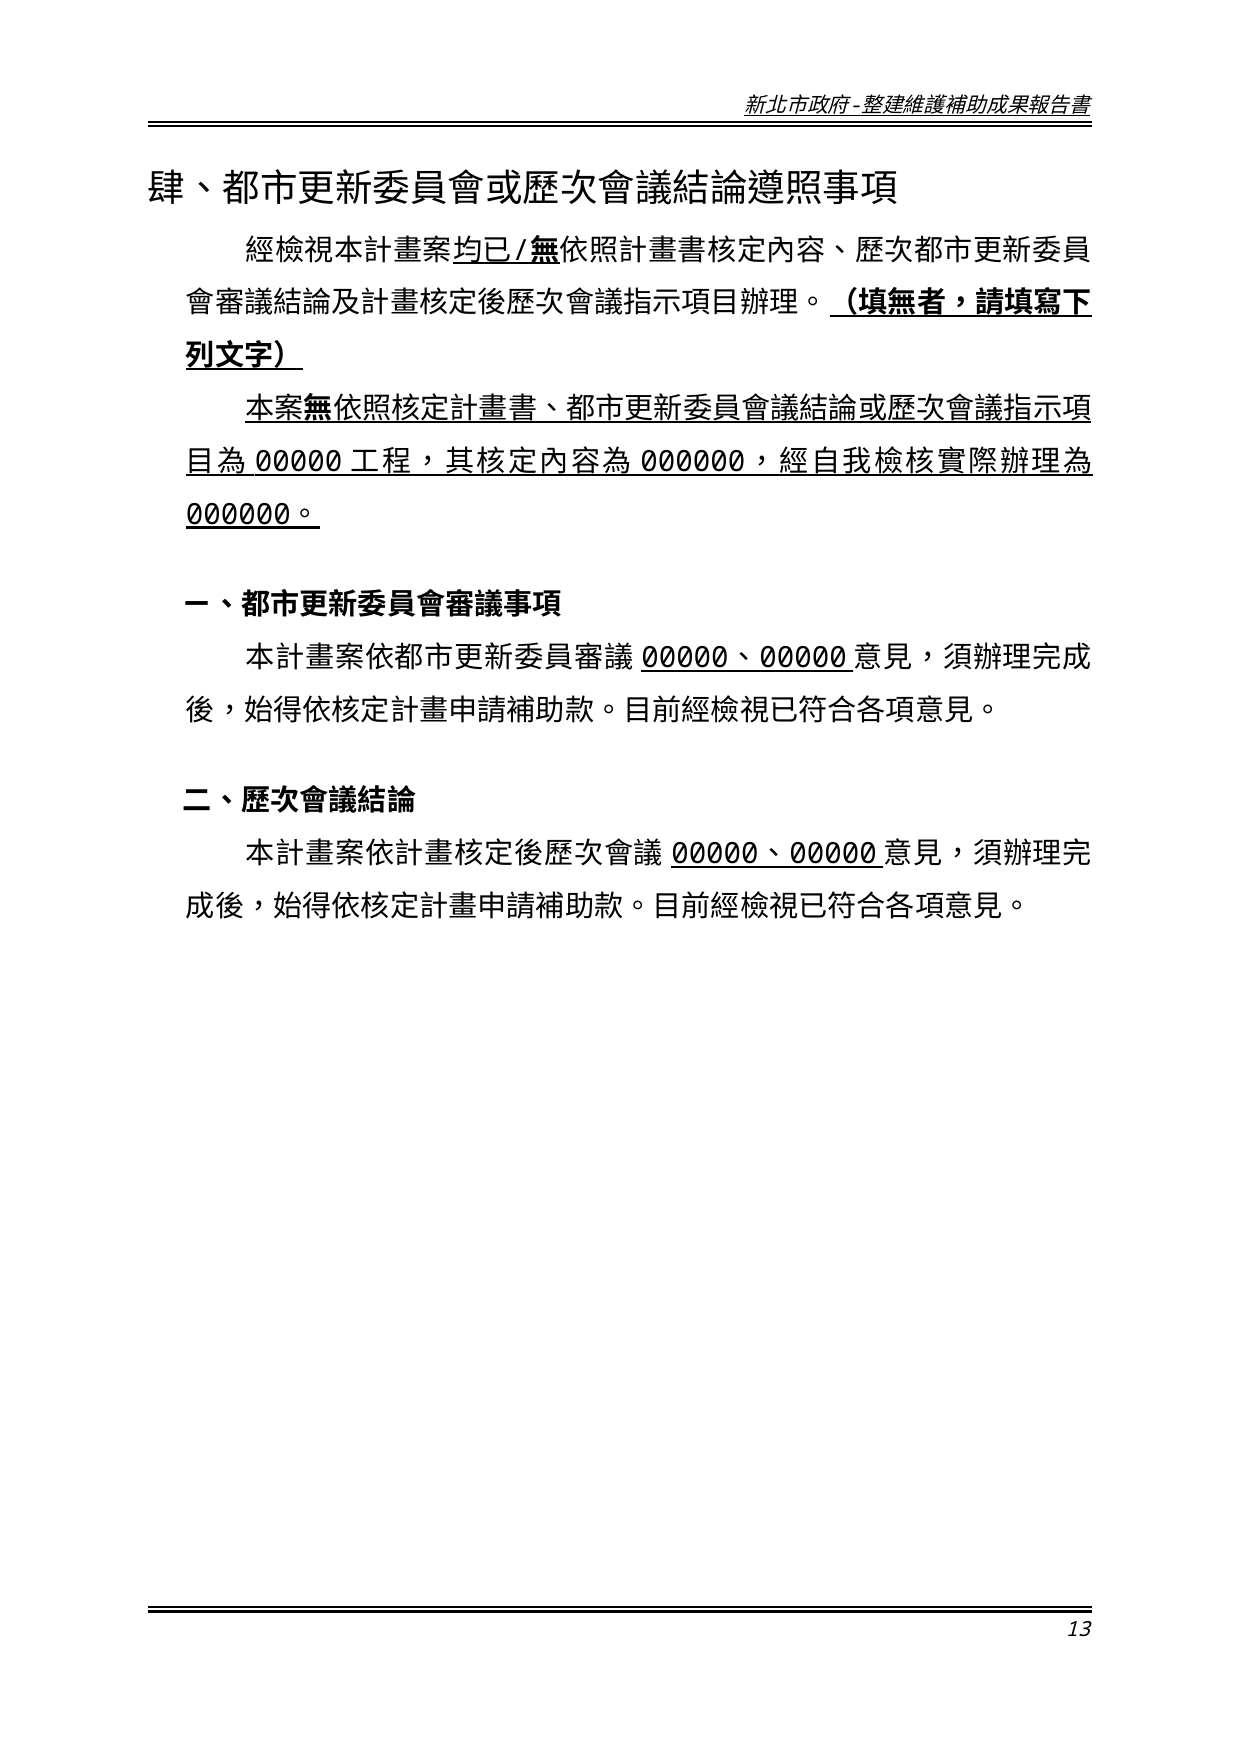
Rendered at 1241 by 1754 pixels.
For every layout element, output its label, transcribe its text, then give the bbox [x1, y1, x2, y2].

subtitle 本案無依照核定計畫書、都市更新委員會議結論或歷次會議指示項目為00000工程，其核定內容為000000，經自我檢核實際辦理為 [186, 384, 1092, 474]
subtitle 000000。 [186, 476, 1092, 533]
subtitle 本計畫案依計畫核定後歷次會議00000、00000意見，須辦理完成後，始得依核定計畫申請補助款。目前經檢視已符合各項意見。 [186, 829, 1092, 925]
subtitle 二、歷次會議結論 [183, 777, 1092, 819]
subtitle ㄧ、都市更新委員會審議事項 [183, 581, 1092, 623]
subtitle 經檢視本計畫案均已/無依照計畫書核定內容、歷次都市更新委員會審議結論及計畫核定後歷次會議指示項目辦理。（填無者，請填寫下列文字） [186, 226, 1092, 374]
subtitle 本計畫案依都市更新委員審議00000、00000意見，須辦理完成後，始得依核定計畫申請補助款。目前經檢視已符合各項意見。 [186, 633, 1092, 729]
subtitle 肆、都市更新委員會或歷次會議結論遵照事項 [148, 158, 1092, 212]
